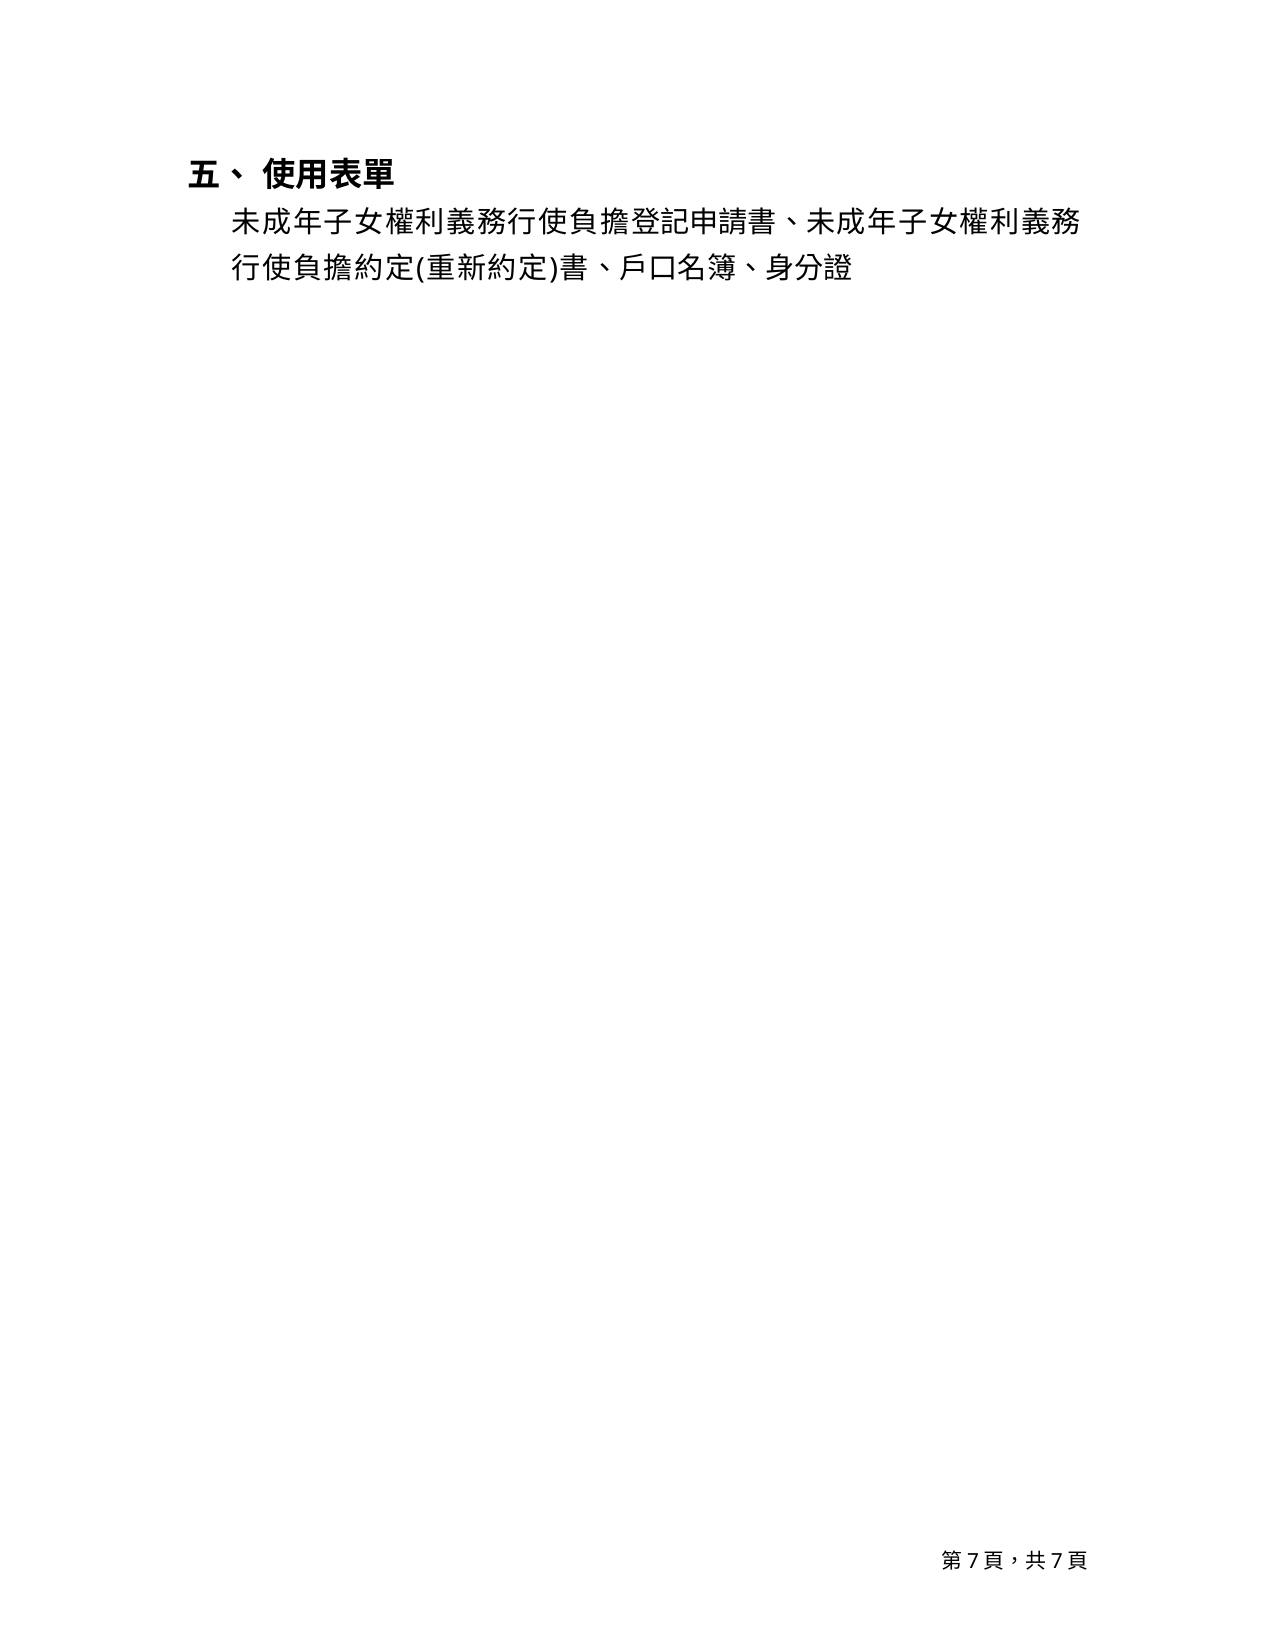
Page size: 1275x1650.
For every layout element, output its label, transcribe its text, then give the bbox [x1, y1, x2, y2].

text 未成年子女權利義務行使負擔登記申請書、未成年子女權利義務行使負擔約定(重新約定)書、戶口名簿、身分證 [231, 196, 1088, 287]
list 使用表單 [187, 150, 1088, 196]
